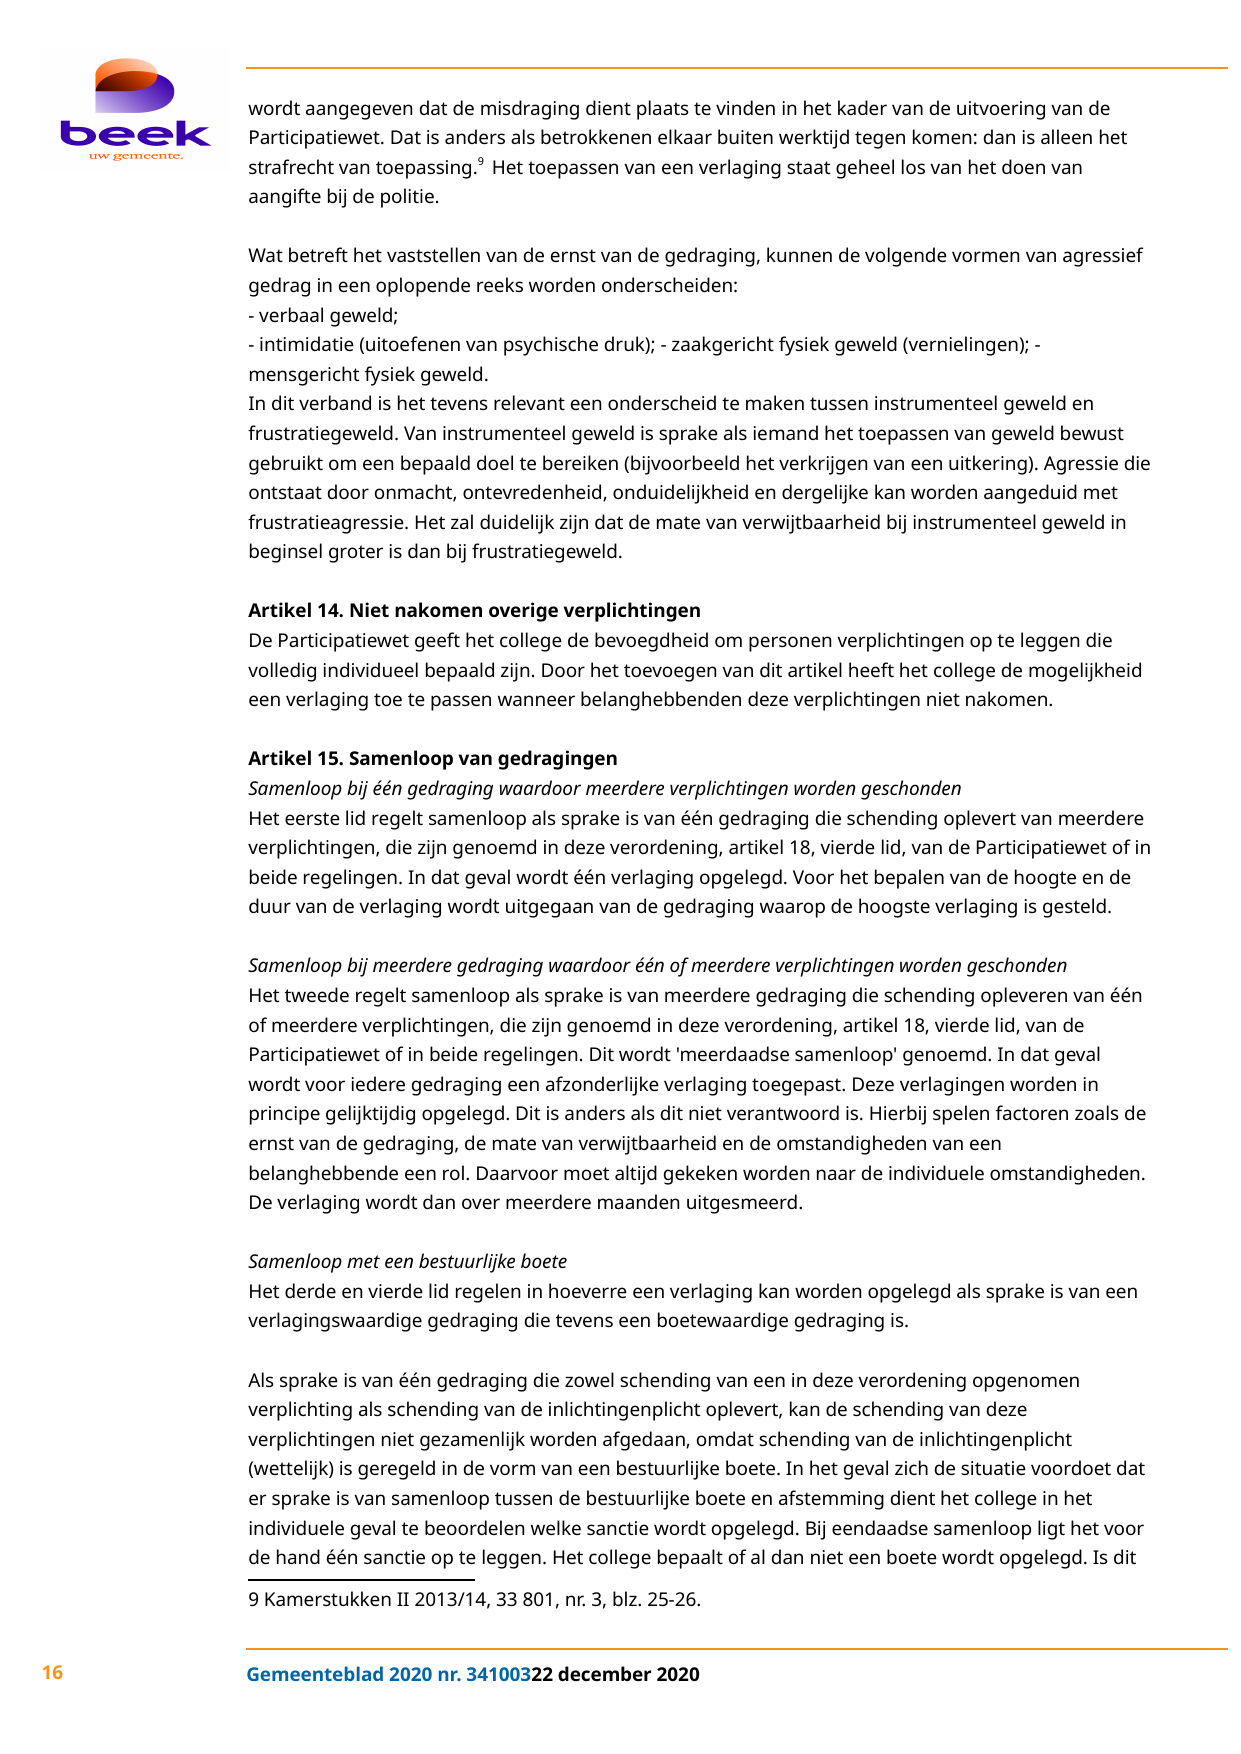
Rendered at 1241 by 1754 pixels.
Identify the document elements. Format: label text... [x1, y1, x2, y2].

text Als sprake is van één gedraging die zowel schending van een in deze verordening opgenomen verplichting als schending van de inlichtingenplicht oplevert, kan de schending van deze verplichtingen niet gezamenlijk worden afgedaan, omdat schending van de inlichtingenplicht (wettelijk) is geregeld in de vorm van een bestuurlijke boete. In het geval zich de situatie voordoet dat er sprake is van samenloop tussen de bestuurlijke boete en afstemming dient het college in het individuele geval te beoordelen welke sanctie wordt opgelegd. Bij eendaadse samenloop ligt het voor de hand één sanctie op te leggen. Het college bepaalt of al dan niet een boete wordt opgelegd. Is dit [248, 1367, 1152, 1570]
text Wat betreft het vaststellen van de ernst van de gedraging, kunnen de volgende vormen van agressief gedrag in een oplopende reeks worden onderscheiden: [248, 243, 1152, 298]
text Artikel 15. Samenloop van gedragingen [248, 746, 1152, 771]
text wordt aangegeven dat de misdraging dient plaats te vinden in het kader van de uitvoering van de Participatiewet. Dat is anders als betrokkenen elkaar buiten werktijd tegen komen: dan is alleen het strafrecht van toepassing. Het toepassen van een verlaging staat geheel los van het doen van aangifte bij de politie. [248, 95, 1152, 209]
text Het eerste lid regelt samenloop als sprake is van één gedraging die schending oplevert van meerdere verplichtingen, die zijn genoemd in deze verordening, artikel 18, vierde lid, van de Participatiewet of in beide regelingen. In dat geval wordt één verlaging opgelegd. Voor het bepalen van de hoogte en de duur van de verlaging wordt uitgegaan van de gedraging waarop de hoogste verlaging is gesteld. [248, 805, 1152, 919]
text Samenloop met een bestuurlijke boete [248, 1248, 1152, 1274]
text Het tweede regelt samenloop als sprake is van meerdere gedraging die schending opleveren van één of meerdere verplichtingen, die zijn genoemd in deze verordening, artikel 18, vierde lid, van de Participatiewet of in beide regelingen. Dit wordt 'meerdaadse samenloop' genoemd. In dat geval wordt voor iedere gedraging een afzonderlijke verlaging toegepast. Deze verlagingen worden in principe gelijktijdig opgelegd. Dit is anders als dit niet verantwoord is. Hierbij spelen factoren zoals de ernst van de gedraging, de mate van verwijtbaarheid en de omstandigheden van een belanghebbende een rol. Daarvoor moet altijd gekeken worden naar de individuele omstandigheden. De verlaging wordt dan over meerdere maanden uitgesmeerd. [248, 982, 1152, 1215]
text Samenloop bij meerdere gedraging waardoor één of meerdere verplichtingen worden geschonden [248, 953, 1152, 978]
picture [41, 47, 231, 172]
text Kamerstukken II 2013/14, 33 801, nr. 3, blz. 25-26. [248, 1586, 1152, 1612]
text De Participatiewet geeft het college de bevoegdheid om personen verplichtingen op te leggen die volledig individueel bepaald zijn. Door het toevoegen van dit artikel heeft het college de mogelijkheid een verlaging toe te passen wanneer belanghebbenden deze verplichtingen niet nakomen. [248, 627, 1152, 712]
text Samenloop bij één gedraging waardoor meerdere verplichtingen worden geschonden [248, 775, 1152, 801]
text In dit verband is het tevens relevant een onderscheid te maken tussen instrumenteel geweld en frustratiegeweld. Van instrumenteel geweld is sprake als iemand het toepassen van geweld bewust gebruikt om een bepaald doel te bereiken (bijvoorbeeld het verkrijgen van een uitkering). Agressie die ontstaat door onmacht, ontevredenheid, onduidelijkheid en dergelijke kan worden aangeduid met frustratieagressie. Het zal duidelijk zijn dat de mate van verwijtbaarheid bij instrumenteel geweld in beginsel groter is dan bij frustratiegeweld. [248, 391, 1152, 564]
text Het derde en vierde lid regelen in hoeverre een verlaging kan worden opgelegd als sprake is van een verlagingswaardige gedraging die tevens een boetewaardige gedraging is. [248, 1278, 1152, 1333]
text - verbaal geweld; [248, 302, 1152, 328]
text Artikel 14. Niet nakomen overige verplichtingen [248, 598, 1152, 623]
text - intimidatie (uitoefenen van psychische druk); - zaakgericht fysiek geweld (vernielingen); - mensgericht fysiek geweld. [248, 331, 1152, 387]
